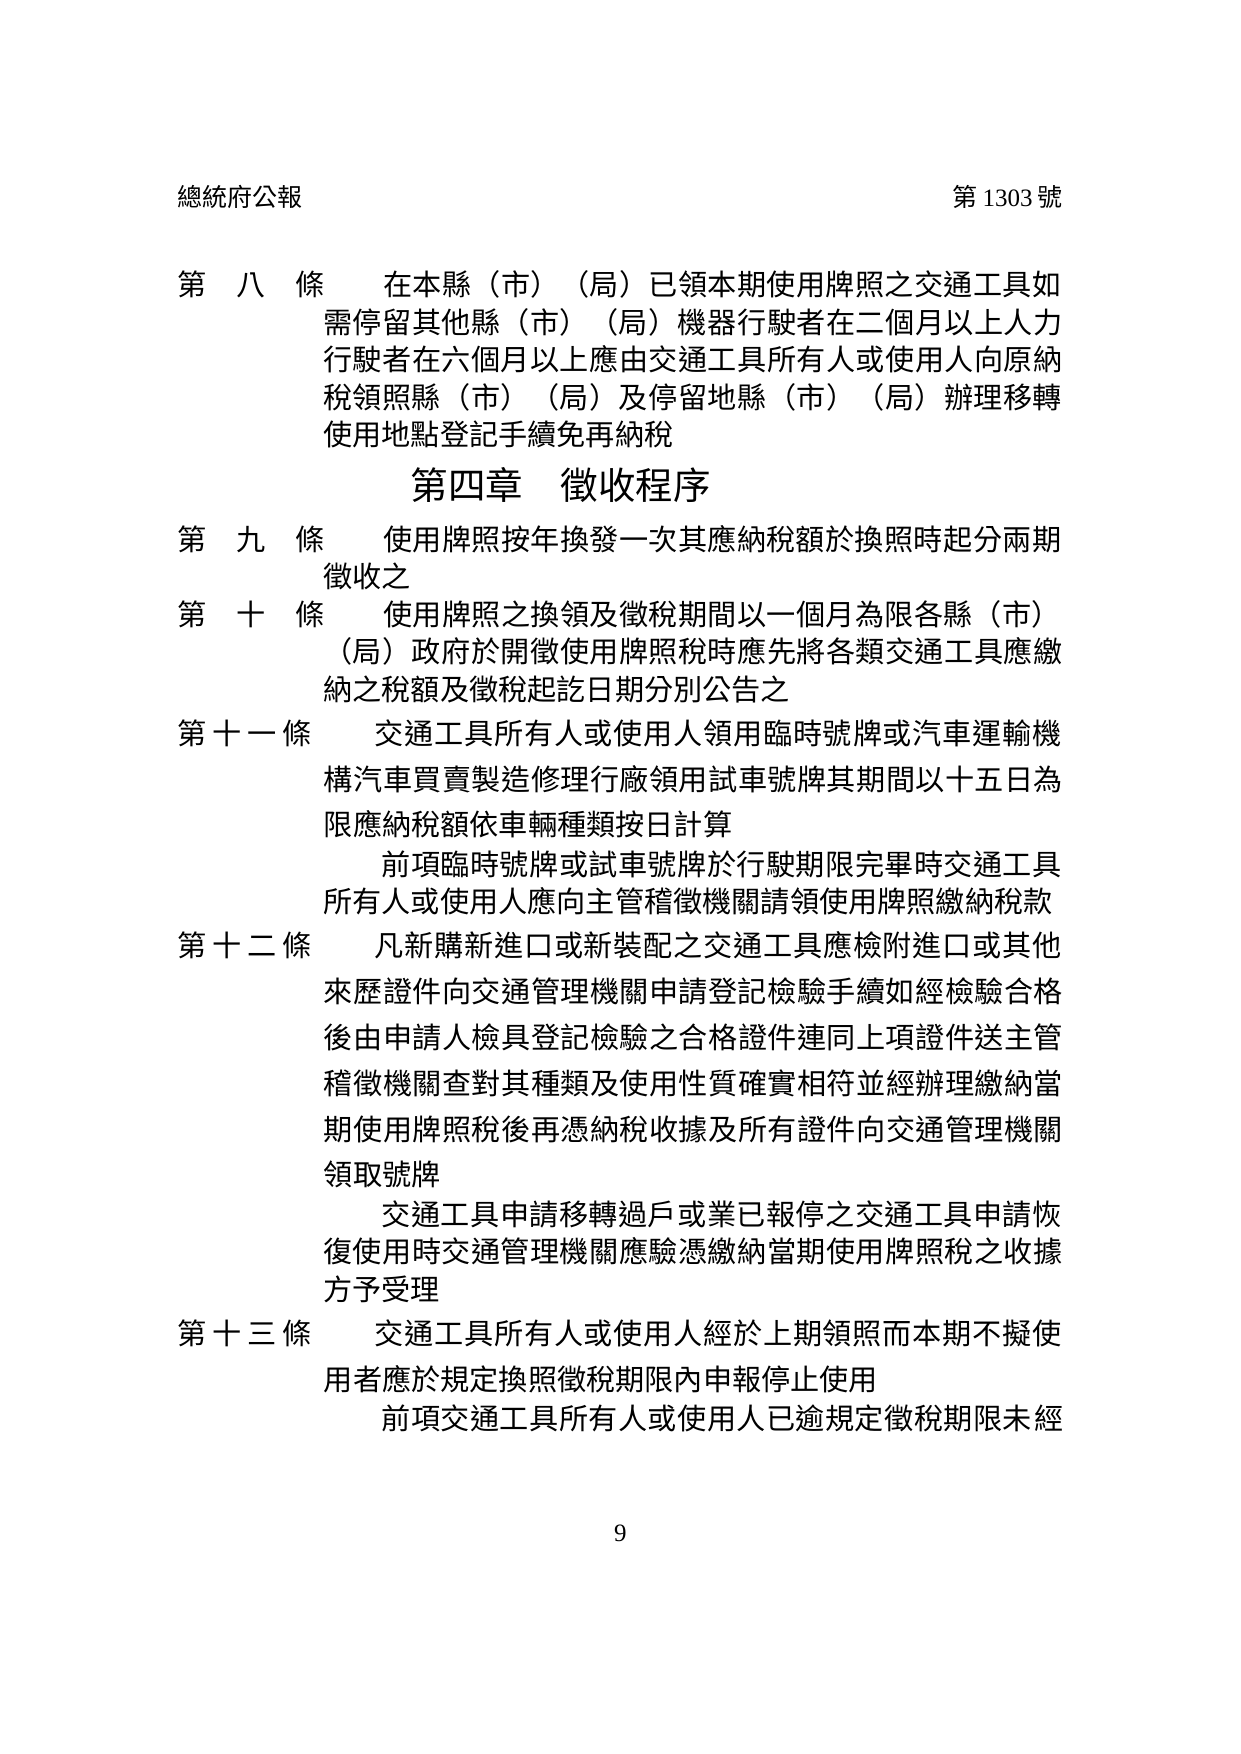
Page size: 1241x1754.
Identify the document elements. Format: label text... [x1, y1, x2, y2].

text 第十二條 凡新購新進口或新裝配之交通工具應檢附進口或其他來歷證件向交通管理機關申請登記檢驗手續如經檢驗合格後由申請人檢具登記檢驗之合格證件連同上項證件送主管稽徵機關查對其種類及使用性質確實相符並經辦理繳納當期使用牌照稅後再憑納稅收據及所有證件向交通管理機關領取號牌 [177, 920, 1063, 1195]
text 前項臨時號牌或試車號牌於行駛期限完畢時交通工具所有人或使用人應向主管稽徵機關請領使用牌照繳納稅款 [323, 845, 1063, 920]
text 第十一條 交通工具所有人或使用人領用臨時號牌或汽車運輸機構汽車買賣製造修理行廠領用試車號牌其期間以十五日為限應納稅額依車輛種類按日計算 [177, 707, 1063, 845]
text 第四章 徵收程序 [411, 466, 1063, 507]
text 第 九 條 使用牌照按年換發一次其應納稅額於換照時起分兩期徵收之 [177, 520, 1063, 595]
text 第 十 條 使用牌照之換領及徵稅期間以一個月為限各縣（市）（局）政府於開徵使用牌照稅時應先將各類交通工具應繳納之稅額及徵稅起訖日期分別公告之 [177, 595, 1063, 707]
text 第 八 條 在本縣（市）（局）已領本期使用牌照之交通工具如需停留其他縣（市）（局）機器行駛者在二個月以上人力行駛者在六個月以上應由交通工具所有人或使用人向原納稅領照縣（市）（局）及停留地縣（市）（局）辦理移轉使用地點登記手續免再納稅 [177, 266, 1063, 453]
text 交通工具申請移轉過戶或業已報停之交通工具申請恢復使用時交通管理機關應驗憑繳納當期使用牌照稅之收據方予受理 [323, 1195, 1063, 1307]
text 前項交通工具所有人或使用人已逾規定徵稅期限未經 [323, 1399, 1063, 1437]
text 第十三條 交通工具所有人或使用人經於上期領照而本期不擬使用者應於規定換照徵稅期限內申報停止使用 [177, 1307, 1063, 1399]
